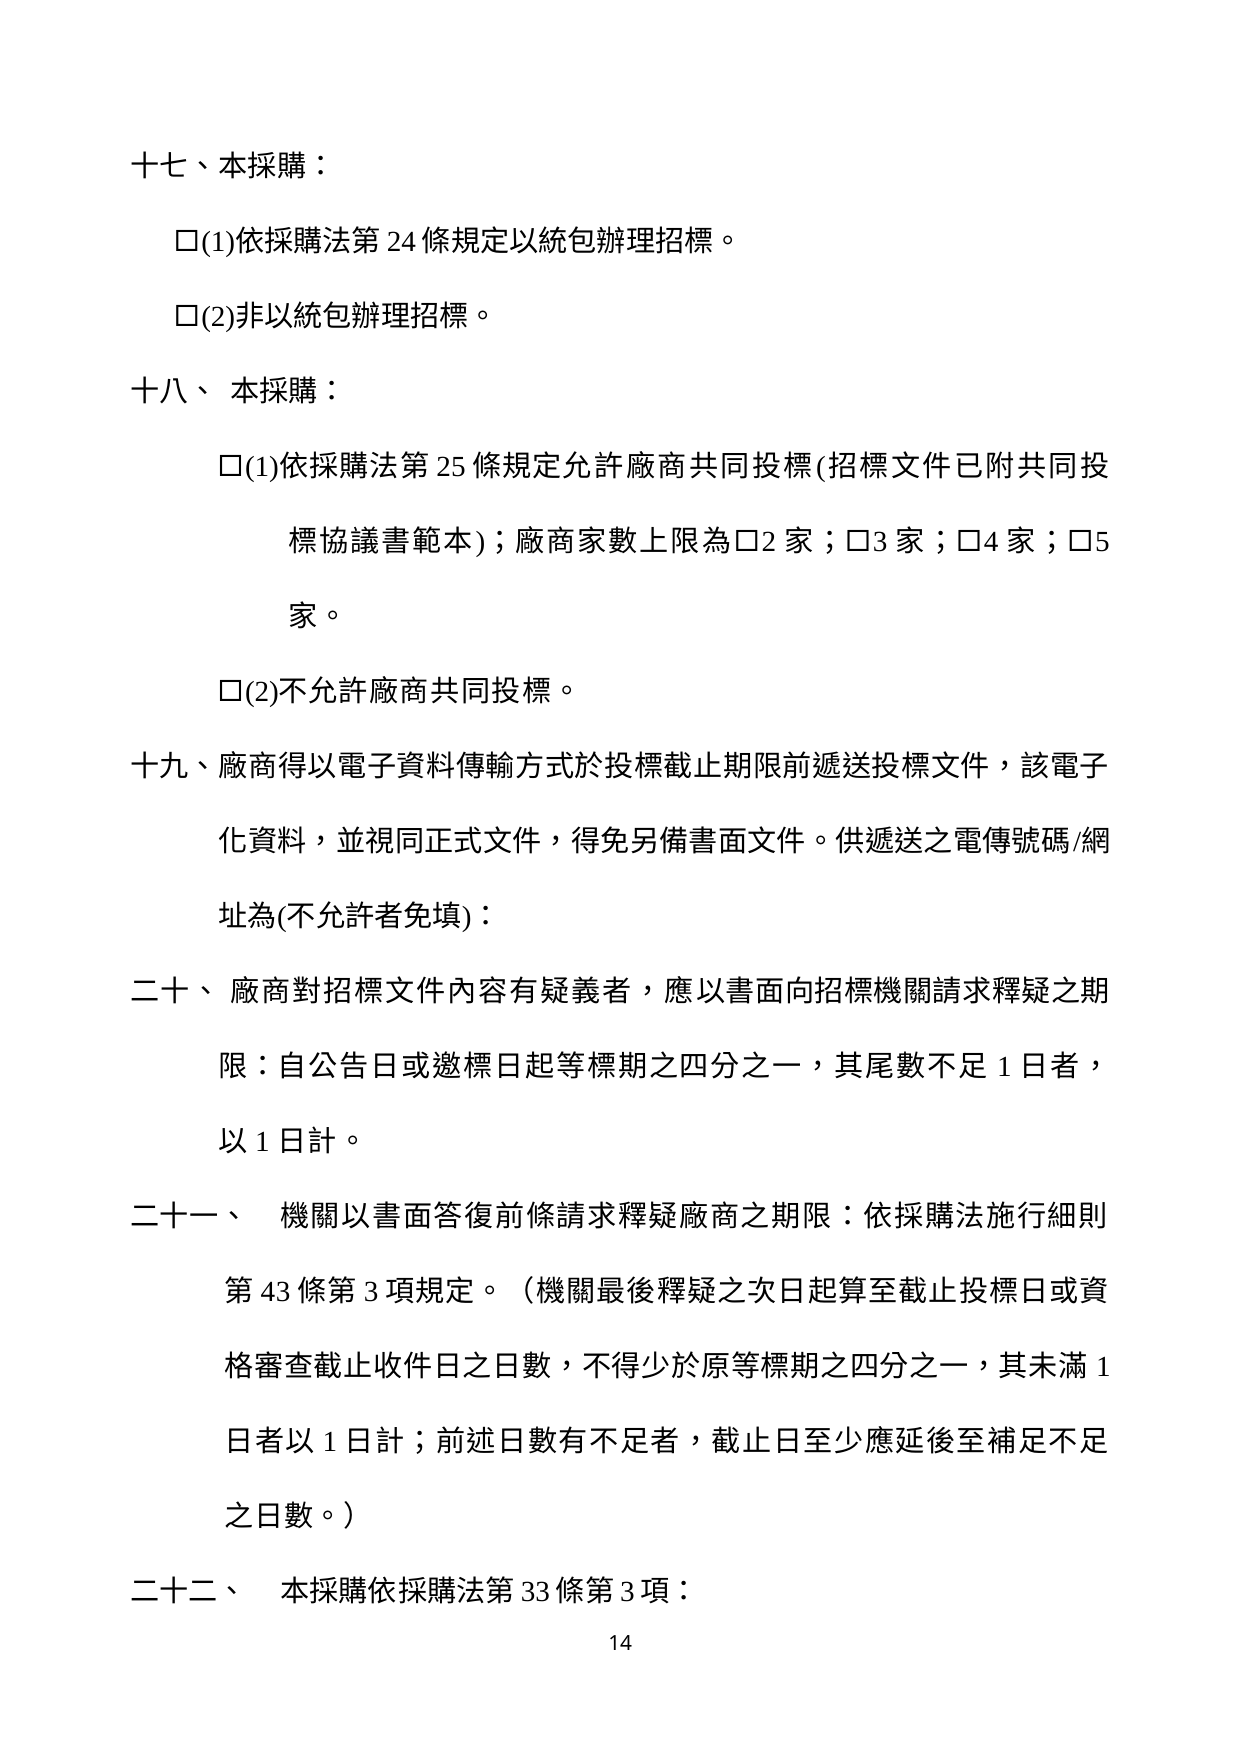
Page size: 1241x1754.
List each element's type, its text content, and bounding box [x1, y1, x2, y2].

list 廠商得以電子資料傳輸方式於投標截止期限前遞送投標文件，該電子化資料，並視同正式文件，得免另備書面文件。供遞送之電傳號碼/網址為(不允許者免填)： [130, 726, 1110, 951]
list 本採購： [130, 351, 1110, 426]
text (2)不允許廠商共同投標。 [217, 651, 1110, 726]
list 機關以書面答復前條請求釋疑廠商之期限：依採購法施行細則第43條第3項規定。（機關最後釋疑之次日起算至截止投標日或資格審查截止收件日之日數，不得少於原等標期之四分之一，其未滿1日者以1日計；前述日數有不足者，截止日至少應延後至補足不足之日數。） [130, 1176, 1110, 1551]
list 廠商對招標文件內容有疑義者，應以書面向招標機關請求釋疑之期限：自公告日或邀標日起等標期之四分之一，其尾數不足1日者，以1日計。 [130, 951, 1110, 1176]
text (1)依採購法第24條規定以統包辦理招標。 [130, 201, 1110, 276]
list 本採購： [130, 126, 1110, 201]
text (1)依採購法第25條規定允許廠商共同投標(招標文件已附共同投標協議書範本)；廠商家數上限為2家；3家；4家；5家。 [217, 426, 1110, 651]
text (2)非以統包辦理招標。 [130, 276, 1110, 351]
list 本採購依採購法第33條第3項： [130, 1551, 1110, 1626]
